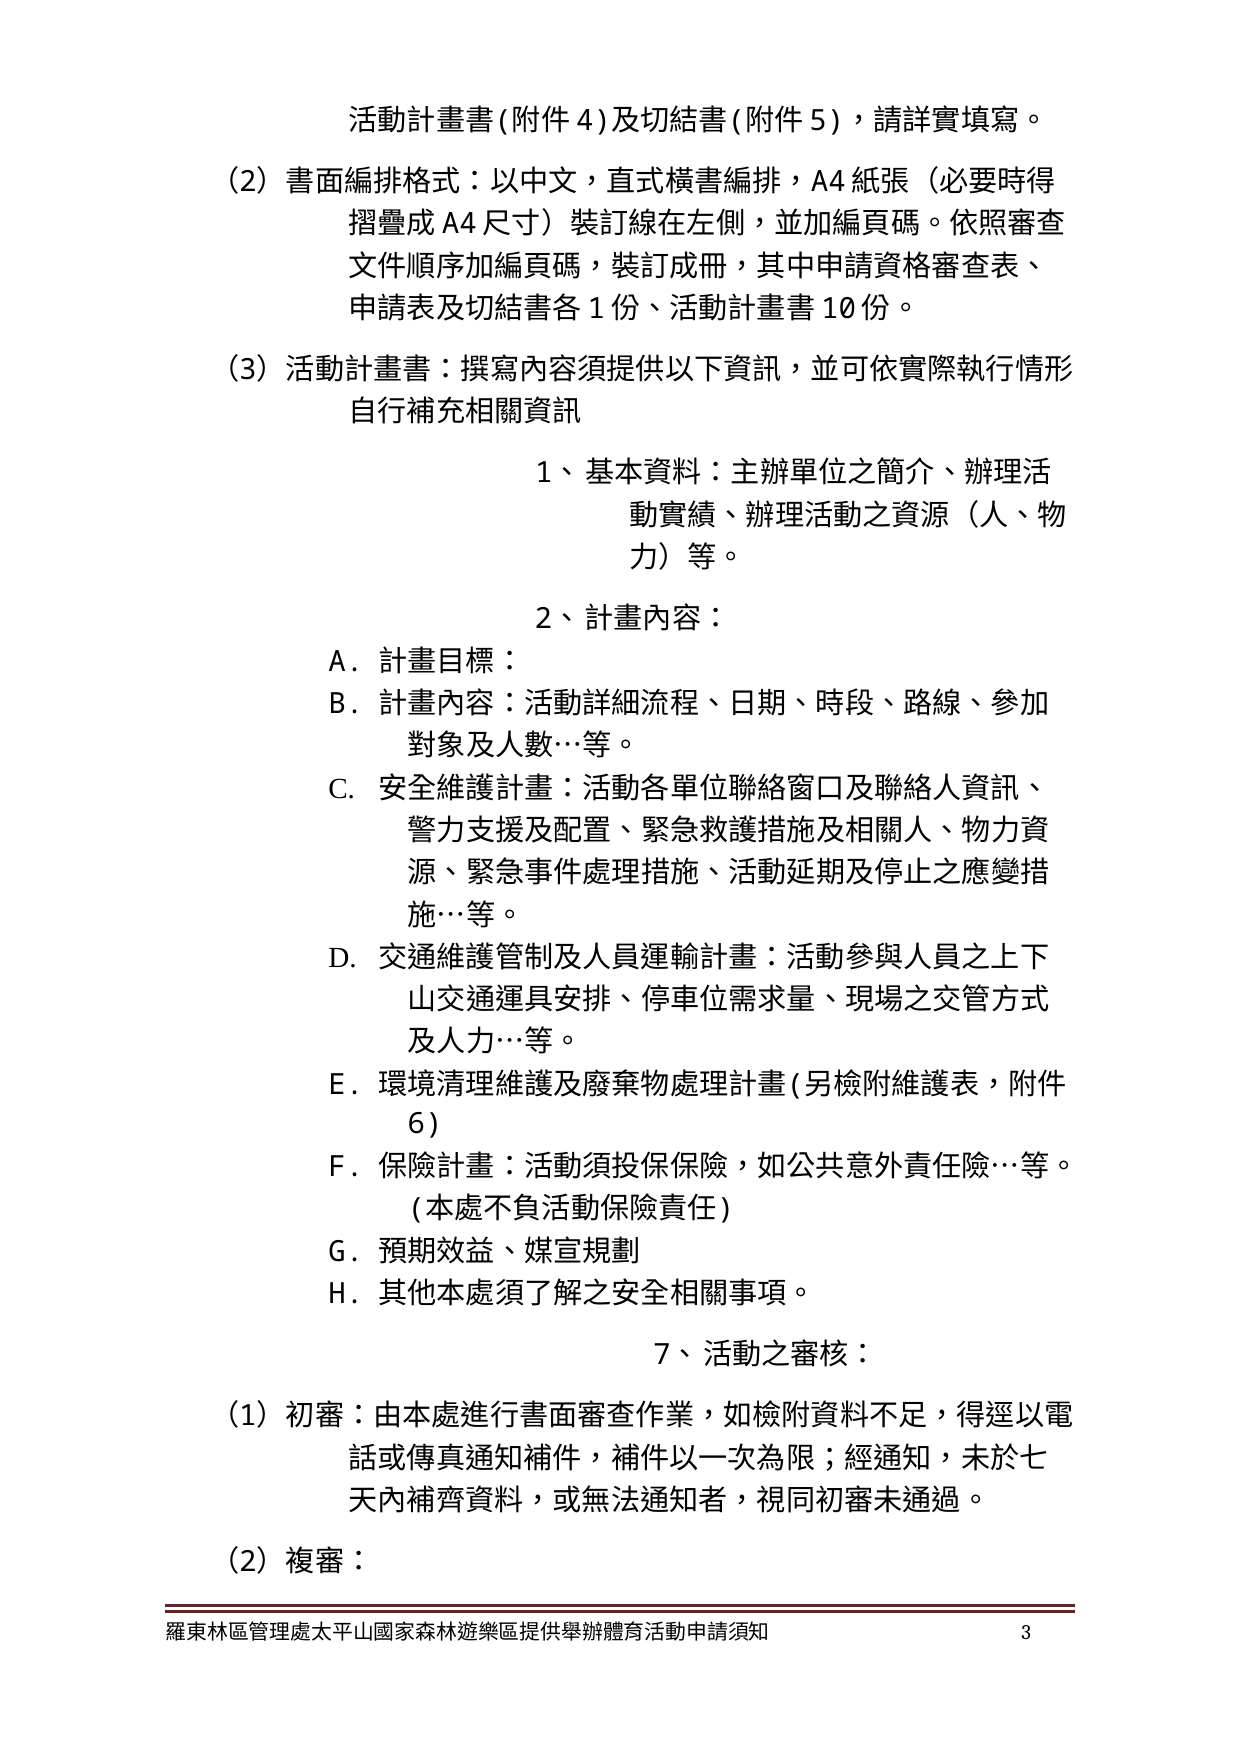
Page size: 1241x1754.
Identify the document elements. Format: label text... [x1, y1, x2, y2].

list 基本資料：主辦單位之簡介、辦理活動實績、辦理活動之資源（人、物力）等。 [535, 449, 1075, 576]
list 環境清理維護及廢棄物處理計畫(另檢附維護表，附件6) [328, 1060, 1075, 1142]
list 計畫目標： [328, 637, 1075, 679]
list 計畫內容：活動詳細流程、日期、時段、路線、參加對象及人數…等。 [328, 679, 1075, 764]
list 初審：由本處進行書面審查作業，如檢附資料不足，得逕以電話或傳真通知補件，補件以一次為限；經通知，未於七天內補齊資料，或無法通知者，視同初審未通過。 [210, 1392, 1075, 1519]
list 預期效益、媒宣規劃 [328, 1227, 1075, 1269]
list 交通維護管制及人員運輸計畫：活動參與人員之上下山交通運具安排、停車位需求量、現場之交管方式及人力…等。 [328, 933, 1075, 1060]
list 其他本處須了解之安全相關事項。 [328, 1269, 1075, 1312]
list 書面編排格式：以中文，直式橫書編排，A4紙張（必要時得摺疊成A4尺寸）裝訂線在左側，並加編頁碼。依照審查文件順序加編頁碼，裝訂成冊，其中申請資格審查表、申請表及切結書各1份、活動計畫書10份。 [210, 157, 1075, 327]
list 複審： [210, 1538, 1075, 1580]
list 活動計畫書(附件4)及切結書(附件5)，請詳實填寫。 [210, 96, 1075, 139]
list 活動之審核： [653, 1331, 1075, 1373]
list 活動計畫書：撰寫內容須提供以下資訊，並可依實際執行情形自行補充相關資訊 [210, 346, 1075, 430]
list 保險計畫：活動須投保保險，如公共意外責任險…等。(本處不負活動保險責任) [328, 1142, 1075, 1227]
list 計畫內容： [446, 595, 1075, 637]
list 安全維護計畫：活動各單位聯絡窗口及聯絡人資訊、警力支援及配置、緊急救護措施及相關人、物力資源、緊急事件處理措施、活動延期及停止之應變措施…等。 [328, 764, 1075, 933]
